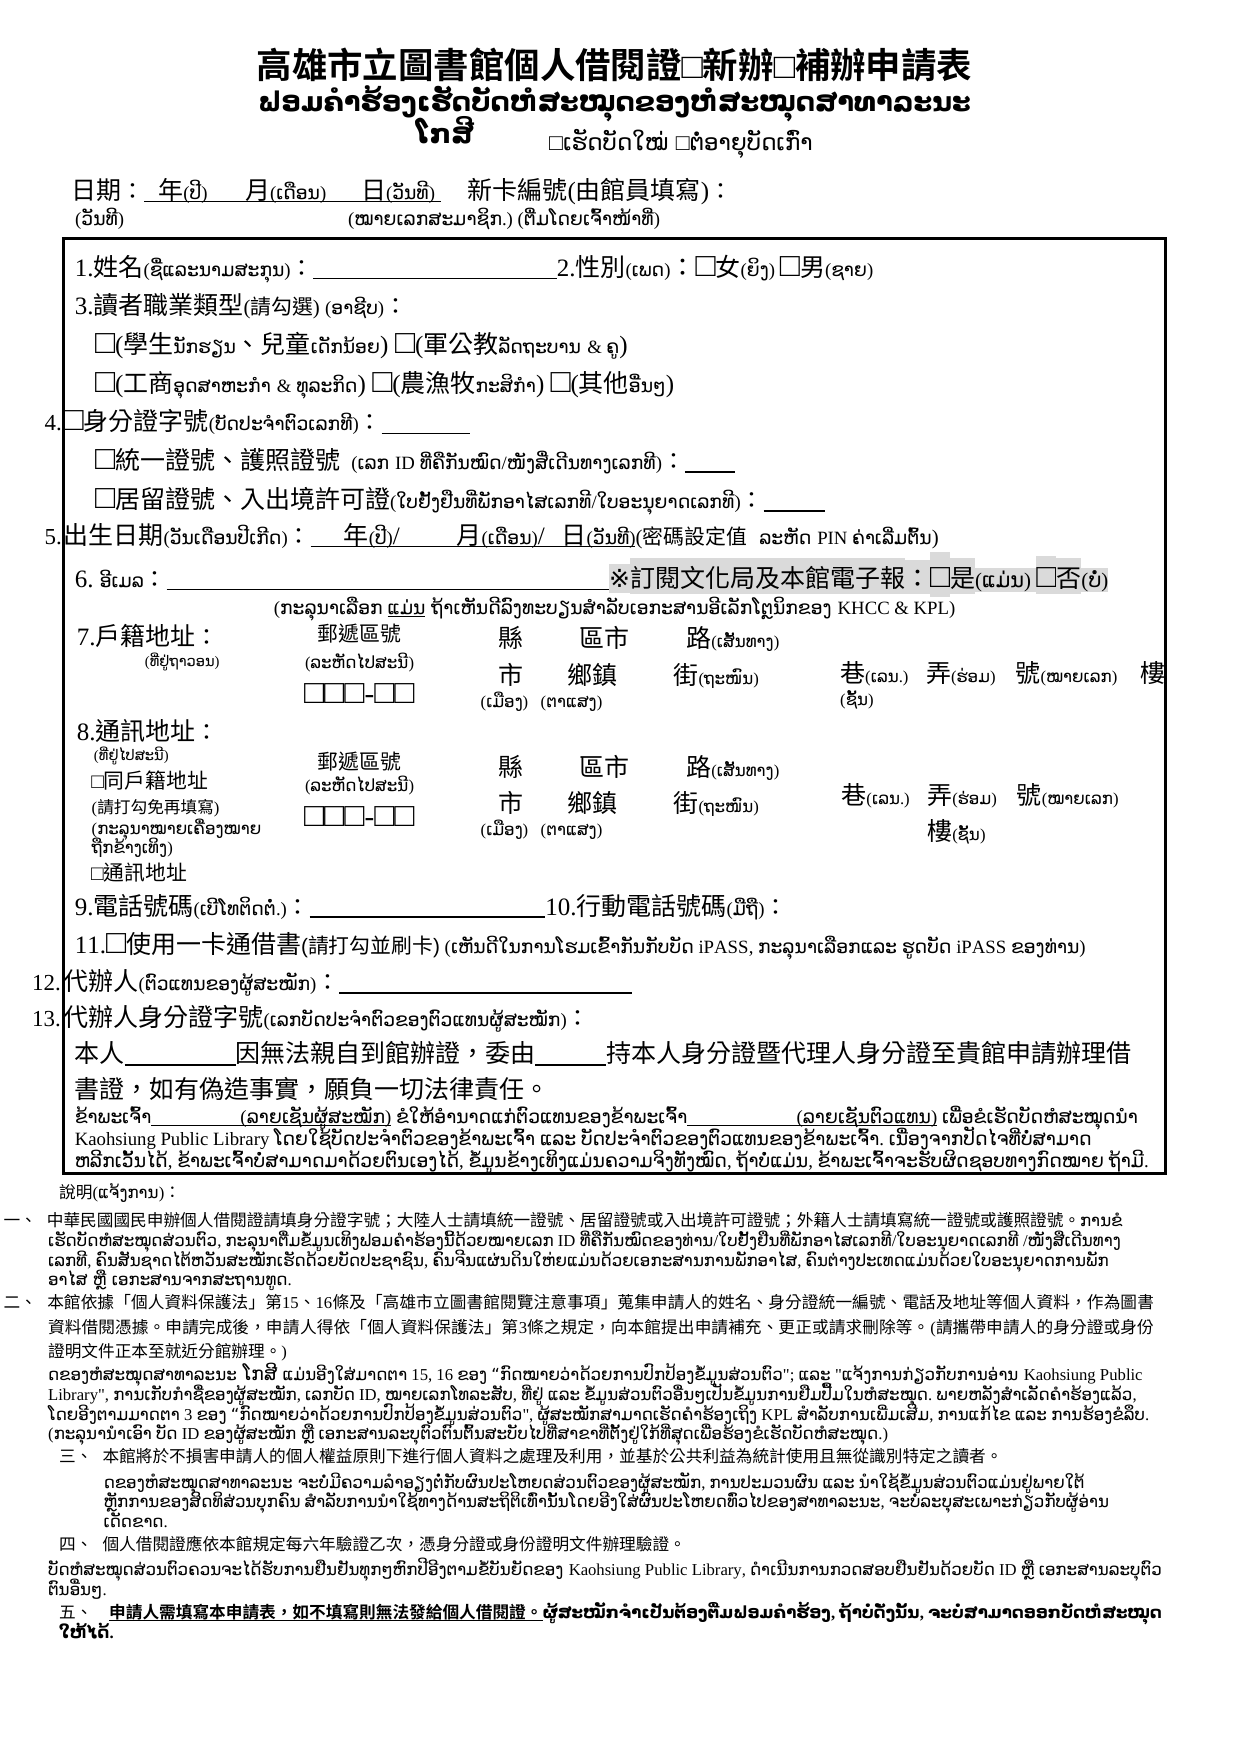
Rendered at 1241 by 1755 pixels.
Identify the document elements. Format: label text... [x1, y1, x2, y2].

text 四、 個人借閱證應依本館規定每六年驗證乙次，憑身分證或身份證明文件辦理驗證。 [59, 1531, 1178, 1555]
table_cell 巷(ເລນ.) 弄(ຮ່ອມ) 號(ໝາຍເລກ) 樓(ຊັ້ນ) [793, 776, 1164, 886]
table_cell [427, 711, 793, 747]
table_cell 7.戶籍地址： [65, 619, 281, 653]
table_cell [281, 711, 427, 747]
table_cell [793, 711, 1164, 747]
table_cell 6. ອີເມລ： ※訂閱文化局及本館電子報：□是(ແມ່ນ) □否(ບໍ່) (ກະລຸນາເລືອກ ແມ່ນ ຖ້າເຫັນດີລົງທະບຽນສຳລັບເອກະສານອີເລັກໂຕຼນິກຂອງ KHCC & KPL) [65, 552, 1164, 619]
table_cell 代辦人(ຕົວແທນຂອງຜູ້ສະໝັກ)： 代辦人身分證字號(ເລກບັດປະຈຳຕົວຂອງຕົວແທນຜູ້ສະໝັກ)： [65, 961, 1164, 1033]
text 高雄市立圖書館個人借閱證□新辦□補辦申請表 [254, 48, 974, 86]
text ຟອມຄຳຮ້ອງເຮັດບັດຫໍສະໝຸດຂອງຫໍສະໝຸດສາທາລະນະ ໂກສີ □ເຮັດບັດໃໝ່ □ຕໍ່ອາຍຸບັດເກົ່າ [254, 86, 974, 156]
text ບັດຫໍສະໝຸດສ່ວນຕົວຄວນຈະໄດ້ຮັບການຢືນຢັນທຸກໆຫົກປີອີງຕາມຂໍ້ບັນຍັດຂອງ Kaohsiung Public Library, ດໍາເນີນການກວດສອບຢືນຢັນດ້ວຍບັດ ID ຫຼື ເອກະສານລະບຸຕົວຕົນອື່ນໆ. [48, 1560, 1168, 1599]
text 二、 本館依據「個人資料保護法」第15、16條及「高雄市立圖書館閱覽注意事項」蒐集申請人的姓名、身分證統一編號、電話及地址等個人資料，作為圖書資料借閱憑據。申請完成後，申請人得依「個人資料保護法」第3條之規定，向本館提出申請補充、更正或請求刪除等。(請攜帶申請人的身分證或身份證明文件正本至就近分館辦理。) [3, 1289, 1154, 1362]
table_header 1.姓名(ຊື່ແລະນາມສະກຸນ)： 2.性別(ເພດ)：□女(ຍິງ) □男(ຊາຍ) [65, 240, 1164, 286]
table_cell (ທີ່ຢູ່ຖາວອນ) [65, 653, 281, 672]
table_cell 3.讀者職業類型(請勾選) (ອາຊີບ)： □(學生ນັກຮຽນ、兒童ເດັກນ້ອຍ) □(軍公教ລັດຖະບານ & ຄູ) □(工商ອຸດສາຫະກຳ & ທຸລະກິດ) □(農漁牧ກະສິກຳ) □(其他ອື່ນໆ) [65, 286, 1164, 399]
table_cell 郵遞區號 [281, 619, 427, 653]
table_cell 縣 區市 路(ເສັ້ນທາງ) 市 鄉鎮 街(ຖະໜົນ) (ເມືອງ) (ຕາແສງ) [427, 747, 793, 886]
text 說明(ແຈ້ງການ)： [59, 1179, 1178, 1203]
table_cell 8.通訊地址： [65, 711, 281, 747]
table_cell [793, 619, 1164, 653]
table_cell □□□-□□ [281, 673, 427, 711]
text 五、 申請人需填寫本申請表，如不填寫則無法發給個人借閱證。ຜູ້ສະໝັກຈຳເປັນຕ້ອງຕື່ມຟອມຄຳຮ້ອງ, ຖ້າບໍ່ດັ່ງນັ້ນ, ຈະບໍ່ສາມາດອອກບັດຫໍສະໝຸດໃຫ້ໄດ້. [59, 1599, 1178, 1642]
table_cell [65, 673, 281, 711]
table_cell (ລະຫັດໄປສະນີ) □□□-□□ [281, 776, 427, 886]
text ດຂອງຫໍສະໝຸດສາທາລະນະ ຈະບໍ່ມີຄວາມລຳອຽງຕໍ່ກັບຜົນປະໂຫຍດສ່ວນຕົວຂອງຜູ້ສະໝັກ, ການປະມວນຜົນ ແລະ ນຳໃຊ້ຂໍ້ມູນສ່ວນຕົວແມ່ນຢູ່ພາຍໃຕ້ຫຼັກການຂອງສິດທິສ່ວນບຸກຄົນ ສຳລັບການນຳໃຊ້ທາງດ້ານສະຖິຕິເທົ່ານັ້ນໂດຍອີງໃສ່ຜົນປະໂຫຍດທົ່ວໄປຂອງສາທາລະນະ, ຈະບໍ່ລະບຸສະເພາະກ່ຽວກັບຜູ້ອ່ານເດັດຂາດ. [103, 1472, 1111, 1531]
table_cell 縣 區市 路(ເສັ້ນທາງ) 市 鄉鎮 街(ຖະໜົນ) (ເມືອງ) (ຕາແສງ) [427, 619, 793, 711]
table_cell (ທີ່ຢູ່ໄປສະນີ) □同戶籍地址 (請打勾免再填寫) (ກະລຸນາໝາຍເຄື່ອງໝາຍຖືກຂ້າງເທິງ) □通訊地址 [65, 747, 281, 886]
text 三、 本館將於不損害申請人的個人權益原則下進行個人資料之處理及利用，並基於公共利益為統計使用且無從識別特定之讀者。 [59, 1443, 1178, 1468]
text 日期： 年(ປີ) 月(ເດືອນ) 日(ວັນທີ) 新卡編號(由館員填寫)： [71, 170, 1178, 206]
table_cell (ລະຫັດໄປສະນີ) [281, 653, 427, 672]
table_cell [793, 747, 1164, 776]
text ດຂອງຫໍສະໝຸດສາທາລະນະ ໂກສີ ແມ່ນອີງໃສ່ມາດຕາ 15, 16 ຂອງ “ກົດໝາຍວ່າດ້ວຍການປົກປ້ອງຂໍ້ມູນສ່ວນຕົວ"; ແລະ "ແຈ້ງການກ່ຽວກັບການອ່ານ Kaohsiung Public Library", ການເກັບກຳຊື່ຂອງຜູ້ສະໝັກ, ເລກບັດ ID, ໝາຍເລກໂທລະສັບ, ທີ່ຢູ່ ແລະ ຂໍ້ມູນສ່ວນຕົວອື່ນໆເປັນຂໍ້ມູນການຢືມປື້ມໃນຫໍສະໝຸດ. ພາຍຫລັງສຳເລັດຄຳຮ້ອງແລ້ວ, ໂດຍອີງຕາມມາດຕາ 3 ຂອງ “ກົດໝາຍວ່າດ້ວຍການປົກປ້ອງຂໍ້ມູນສ່ວນຕົວ", ຜູ້ສະໝັກສາມາດເຮັດຄໍາຮ້ອງເຖິງ KPL ສຳລັບການເພີ່ມເສີມ, ການແກ້ໄຂ ແລະ ການຮ້ອງຂໍລຶບ. (ກະລຸນານຳເອົາ ບັດ ID ຂອງຜູ້ສະໝັກ ຫຼື ເອກະສານລະບຸຕົວຕົນຕົ້ນສະບັບໄປທີ່ສາຂາທີ່ຕັ້ງຢູ່ໃກ້ທີ່ສຸດເພື່ອຮ້ອງຂໍເຮັດບັດຫໍສະໝຸດ.) [48, 1363, 1168, 1443]
table_cell 巷(ເລນ.) 弄(ຮ່ອມ) 號(ໝາຍເລກ) 樓(ຊັ້ນ) [793, 653, 1164, 711]
table_cell □身分證字號(ບັດປະຈຳຕົວເລກທີ)： □統一證號、護照證號 (ເລກ ID ທີ່ຄືກັນໝົດ/ໜັງສື່ເດີນທາງເລກທີ)： □居留證號、入出境許可證(ໃບຢັ້ງຢືນທີ່ພັກອາໄສເລກທີ/ໃບອະນຸຍາດເລກທີ)： 出生日期(ວັນເດືອນປີເກີດ)： 年(ປີ)/ 月(ເດືອນ)/ 日(ວັນທີ)(密碼設定值 ລະຫັດ PIN ຄ່າເລີ່ມຕົ້ນ) [65, 399, 1164, 552]
table_cell 11.□使用一卡通借書(請打勾並刷卡) (ເຫັນດີໃນການໂຮມເຂົ້າກັນກັບບັດ iPASS, ກະລຸນາເລືອກແລະ ຮູດບັດ iPASS ຂອງທ່ານ) [65, 922, 1164, 961]
table_cell 郵遞區號 [281, 747, 427, 776]
text (ວັນທີ) (ໝາຍເລກສະມາຊິກ.) (ຕື່ມໂດຍເຈົ້າໜ້າທີ່) [75, 208, 1178, 230]
text 一、 中華民國國民申辦個人借閱證請填身分證字號；大陸人士請填統一證號、居留證號或入出境許可證號；外籍人士請填寫統一證號或護照證號。ການຂໍເຮັດບັດຫໍສະໝຸດສ່ວນຕົວ, ກະລຸນາຕື່ມຂໍ້ມູນເທິງຟອມຄຳຮ້ອງນີ້ດ້ວຍໝາຍເລກ ID ທີ່ຄືກັນໝົດຂອງທ່ານ/ໃບຢັ້ງຢືນທີ່ພັກອາໄສເລກທີ/ໃບອະນຸຍາດເລກທີ /ໜັງສືເດີນທາງເລກທີ, ຄົນສັນຊາດໄຕ້ຫວັນສະໝັກເຮັດດ້ວຍບັດປະຊາຊົນ, ຄົນຈີນແຜ່ນດິນໃຫ່ຍແມ່ນດ້ວຍເອກະສານການພັກອາໄສ, ຄົນຕ່າງປະເທດແມ່ນດ້ວຍໃບອະນຸຍາດການພັກອາໄສ ຫຼື ເອກະສານຈາກສະຖານທູດ. [3, 1207, 1138, 1289]
table_cell 本人 因無法親自到館辦證，委由 持本人身分證暨代理人身分證至貴館申請辦理借 書證，如有偽造事實，願負一切法律責任。 ຂ້າພະເຈົ້າ (ລາຍເຊັນຜູ້ສະໝັກ) ຂໍໃຫ້ອໍານາດແກ່ຕົວແທນຂອງຂ້າພະເຈົ້າ (ລາຍເຊັນຕົວແທນ) ເພື່ອຂໍເຮັດບັດຫໍສະໝຸດນໍາ Kaohsiung Public Library ໂດຍໃຊ້ບັດປະຈຳຕົວຂອງຂ້າພະເຈົ້າ ແລະ ບັດປະຈຳຕົວຂອງຕົວແທນຂອງຂ້າພະເຈົ້າ. ເນື່ອງຈາກປັດໄຈທີ່ບໍ່ສາມາດຫລີກເວັ້ນໄດ້, ຂ້າພະເຈົ້າບໍ່ສາມາດມາດ້ວຍຕົນເອງໄດ້, ຂໍ້ມູນຂ້າງເທິງແມ່ນຄວາມຈິງທັງໝົດ, ຖ້າບໍ່ແມ່ນ, ຂ້າພະເຈົ້າຈະຮັບຜິດຊອບທາງກົດໝາຍ ຖ້າມີ. [65, 1034, 1164, 1172]
table_cell 9.電話號碼(ເບີໂທຕິດຕໍ່.)： 10.行動電話號碼(ມືຖື)： [65, 886, 1164, 922]
